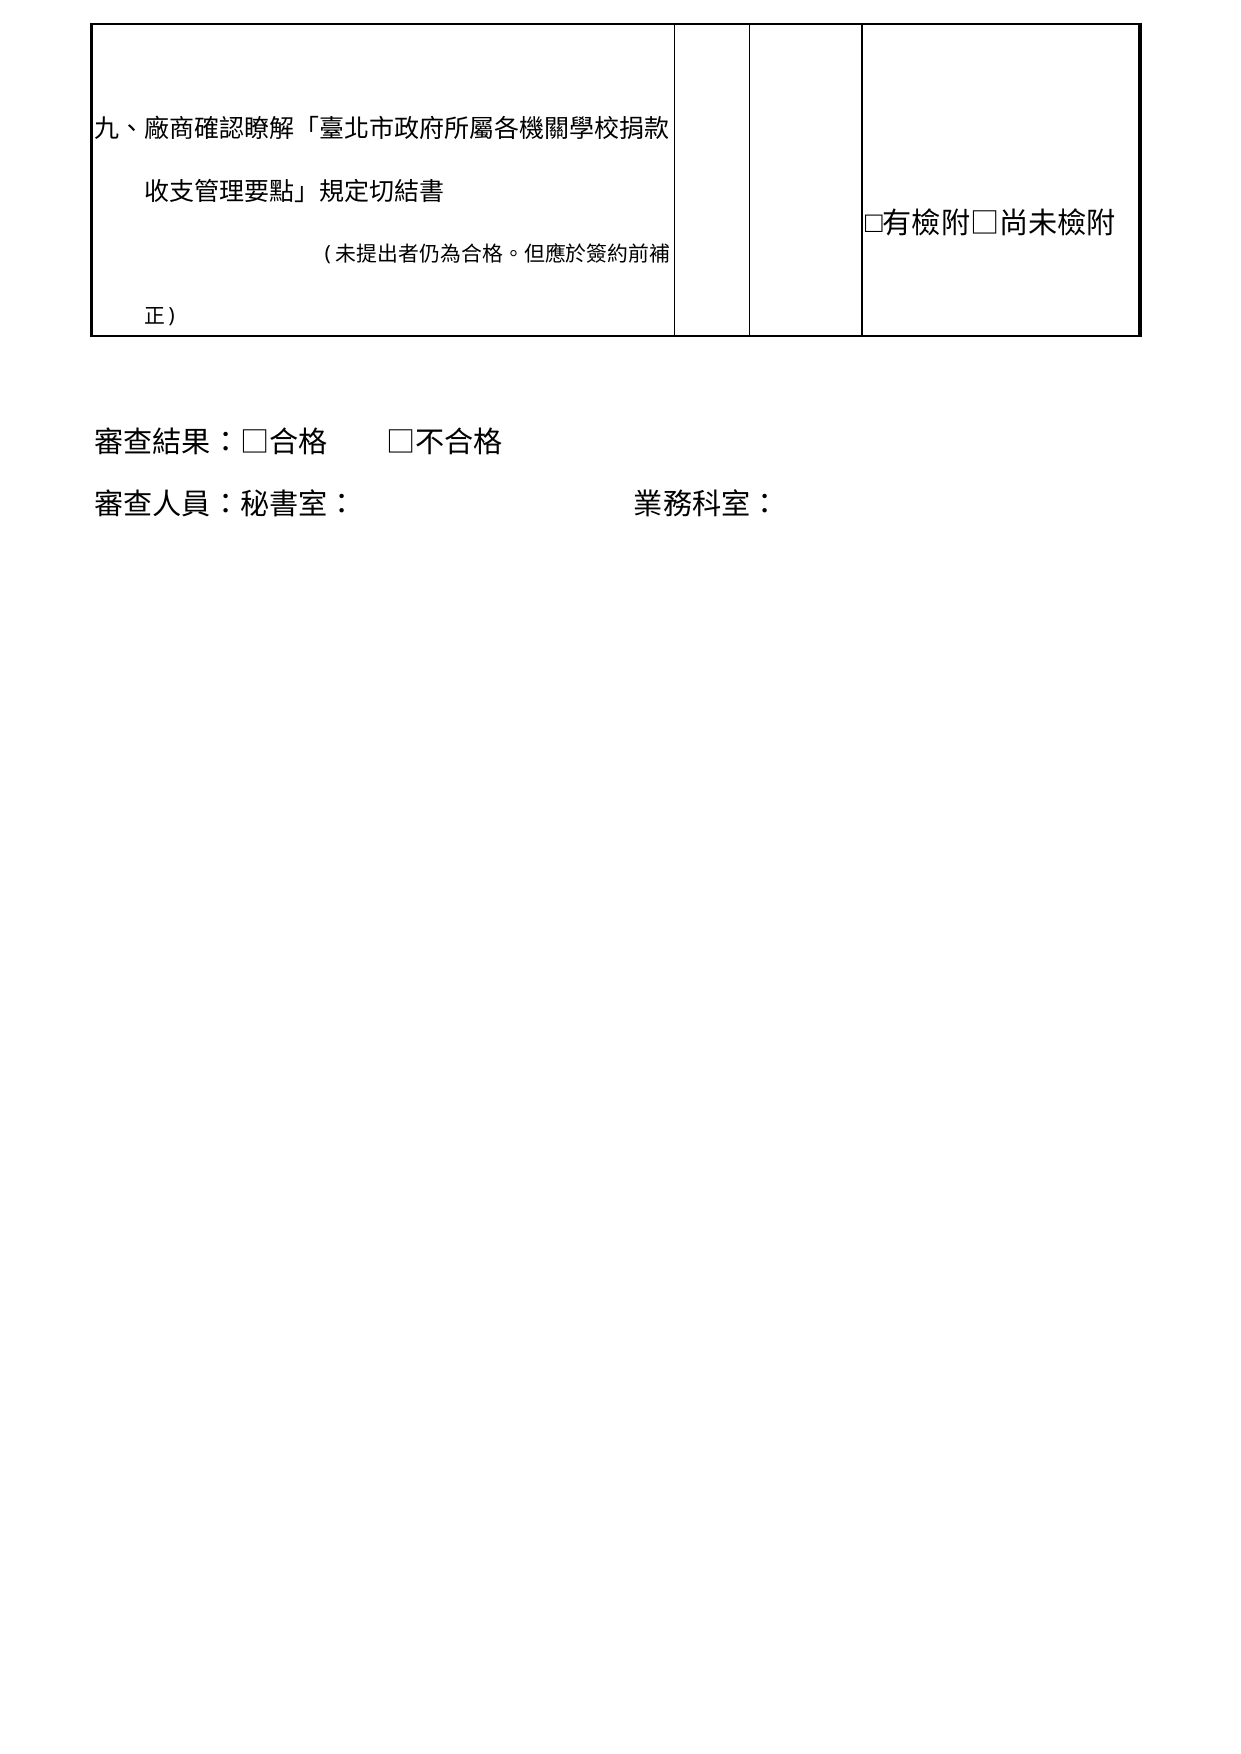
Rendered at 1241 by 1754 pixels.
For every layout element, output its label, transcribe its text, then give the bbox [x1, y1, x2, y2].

table_cell □有檢附□尚未檢附 [863, 25, 1138, 335]
table_cell 九、廠商確認瞭解「臺北市政府所屬各機關學校捐款收支管理要點」規定切結書 (未提出者仍為合格。但應於簽約前補正) [93, 25, 674, 335]
text 審查人員：秘書室： 業務科室： [59, 460, 1181, 523]
table_cell [750, 25, 861, 335]
text 審查結果：□合格 □不合格 [59, 398, 1181, 460]
table_cell [675, 25, 749, 335]
